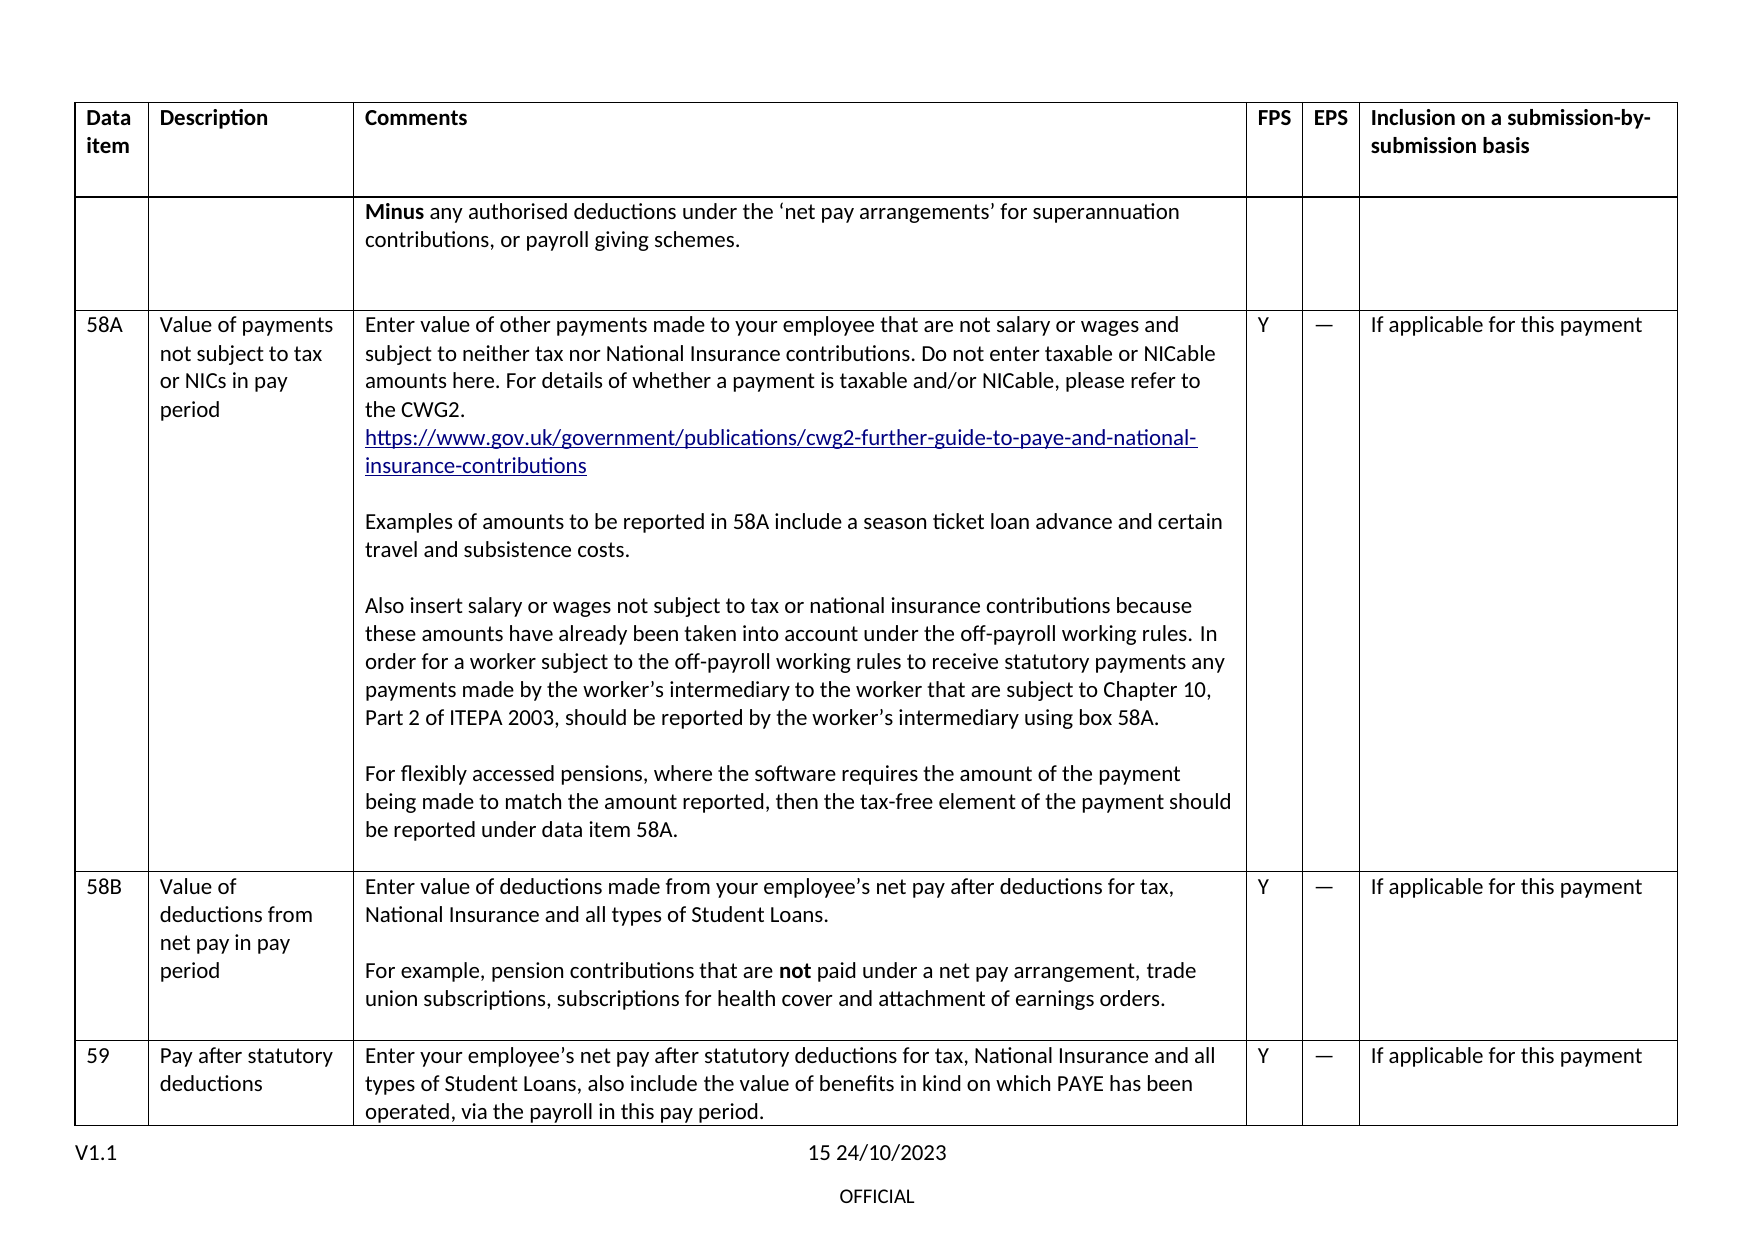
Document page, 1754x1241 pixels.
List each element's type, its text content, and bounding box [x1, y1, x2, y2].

table_header Description [149, 103, 353, 196]
table_cell Enter your employee’s net pay after statutory deductions for tax, National Insurance and all types of Student Loans, also include the value of benefits in kind on which PAYE has been operated, via the payroll in this pay period. [354, 1041, 1246, 1125]
table_cell — [1303, 872, 1359, 1040]
table_cell Enter value of other payments made to your employee that are not salary or wages and subject to neither tax nor National Insurance contributions. Do not enter taxable or NICable amounts here. For details of whether a payment is taxable and/or NICable, please refer to the CWG2. https://www.gov.uk/government/publications/cwg2-further-guide-to-paye-and-national-insurance-contributions Examples of amounts to be reported in 58A include a season ticket loan advance and certain travel and subsistence costs. Also insert salary or wages not subject to tax or national insurance contributions because these amounts have already been taken into account under the off-payroll working rules. In order for a worker subject to the off-payroll working rules to receive statutory payments any payments made by the worker’s intermediary to the worker that are subject to Chapter 10, Part 2 of ITEPA 2003, should be reported by the worker’s intermediary using box 58A. For flexibly accessed pensions, where the software requires the amount of the payment being made to match the amount reported, then the tax-free element of the payment should be reported under data item 58A. [354, 311, 1246, 871]
table_cell [149, 198, 353, 309]
table_cell Minus any authorised deductions under the ‘net pay arrangements’ for superannuation contributions, or payroll giving schemes. [354, 198, 1246, 309]
table_cell — [1303, 1041, 1359, 1125]
table_cell Y [1247, 1041, 1302, 1125]
table_header Comments [354, 103, 1246, 196]
table_cell 58A [76, 311, 148, 871]
table_cell — [1303, 311, 1359, 871]
table_cell Y [1247, 311, 1302, 871]
table_cell If applicable for this payment [1360, 1041, 1677, 1125]
table_cell [1247, 198, 1302, 309]
table_cell If applicable for this payment [1360, 311, 1677, 871]
table_cell Enter value of deductions made from your employee’s net pay after deductions for tax, National Insurance and all types of Student Loans. For example, pension contributions that are not paid under a net pay arrangement, trade union subscriptions, subscriptions for health cover and attachment of earnings orders. [354, 872, 1246, 1040]
table_cell [1360, 198, 1677, 309]
table_cell 58B [76, 872, 148, 1040]
table_header Data item [76, 103, 148, 196]
table_cell Y [1247, 872, 1302, 1040]
table_cell Value of payments not subject to tax or NICs in pay period [149, 311, 353, 871]
table_header EPS [1303, 103, 1359, 196]
table_header Inclusion on a submission-by-submission basis [1360, 103, 1677, 196]
table_cell [1303, 198, 1359, 309]
table_cell Value of deductions from net pay in pay period [149, 872, 353, 1040]
table_header FPS [1247, 103, 1302, 196]
table_cell Pay after statutory deductions [149, 1041, 353, 1125]
table_cell If applicable for this payment [1360, 872, 1677, 1040]
table_cell [76, 198, 148, 309]
table_cell 59 [76, 1041, 148, 1125]
